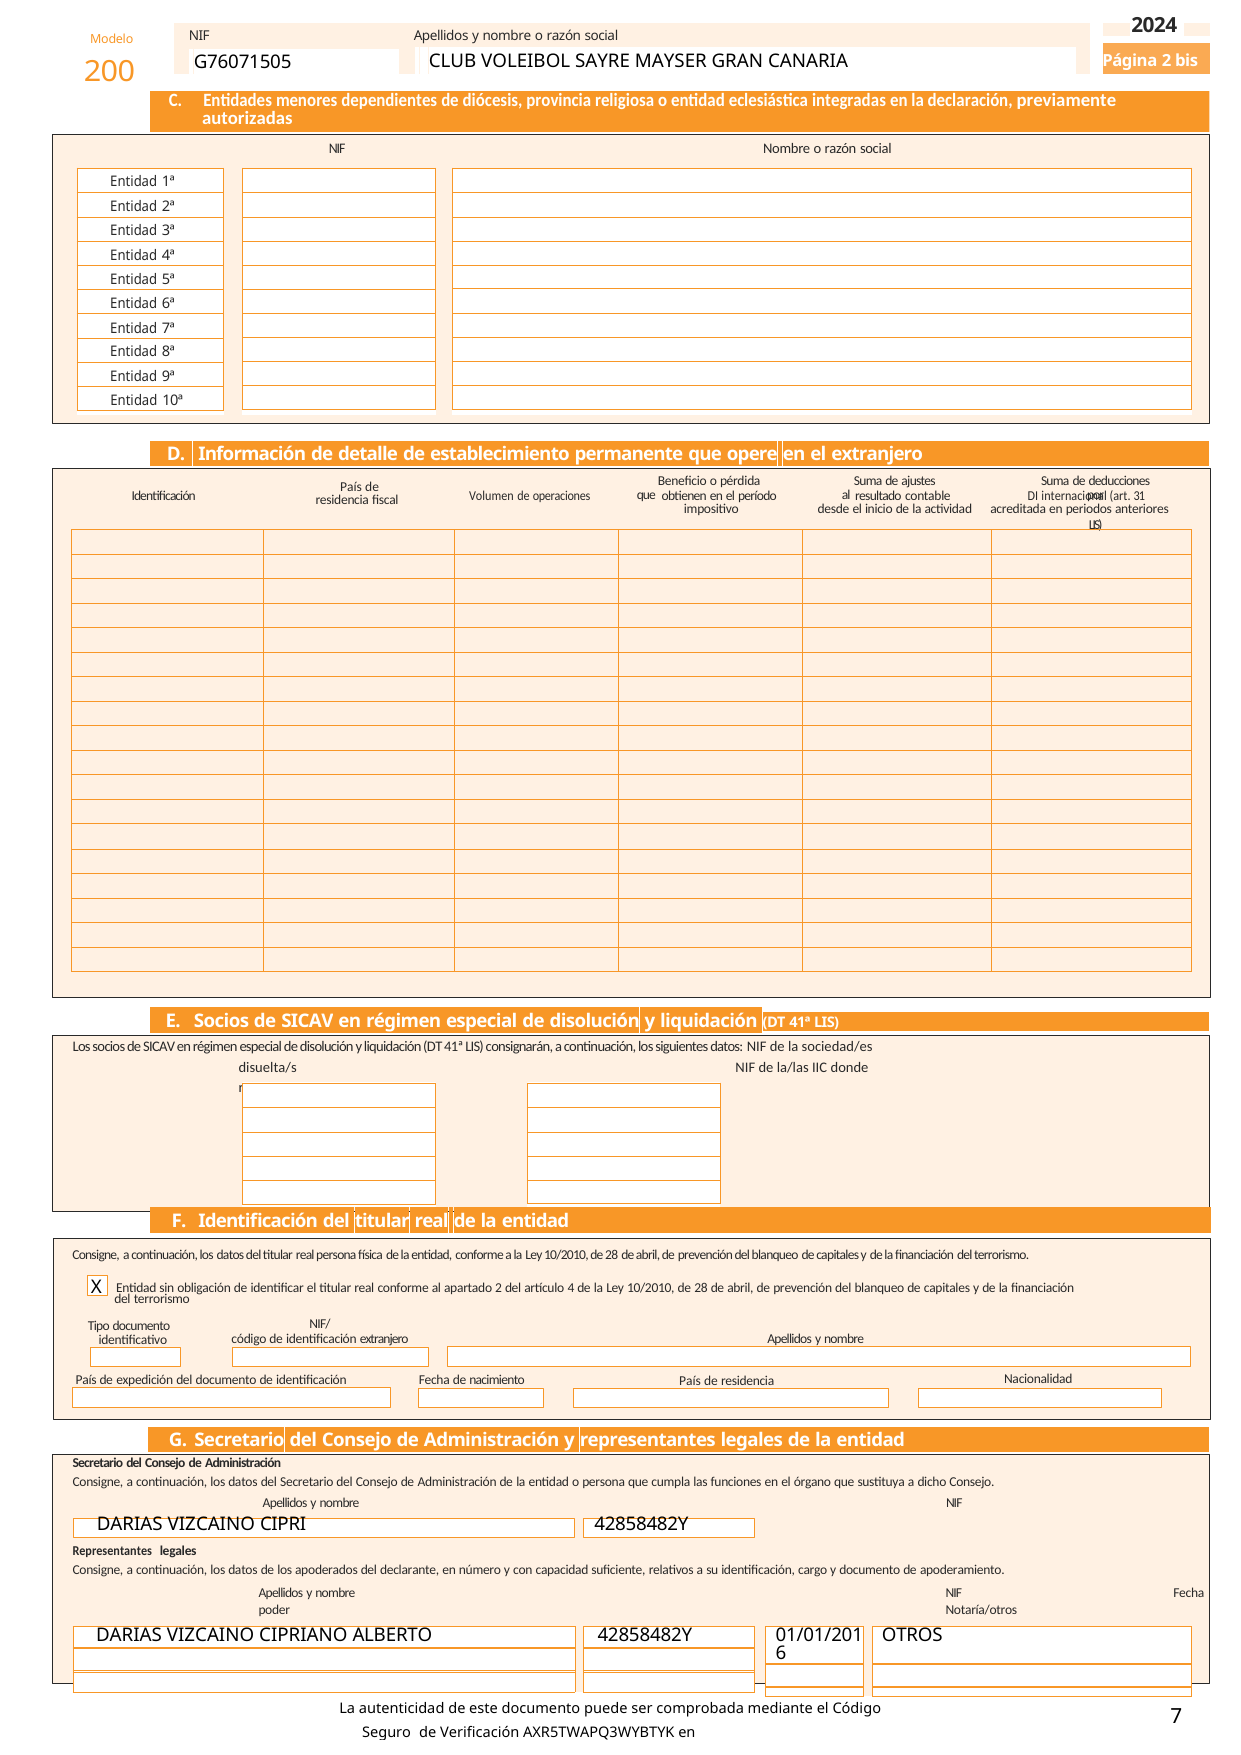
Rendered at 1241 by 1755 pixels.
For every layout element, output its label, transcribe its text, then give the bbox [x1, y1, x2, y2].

text G. Secretario del Consejo de Administración y representantes legales de la entidad [148, 1427, 1226, 1452]
table_cell [584, 1673, 754, 1692]
table_cell [74, 1673, 575, 1692]
table_header [864, 1626, 872, 1663]
table_cell Entidad 9ª [78, 363, 223, 386]
table_cell [873, 1665, 1191, 1686]
table_cell Entidad 10ª [78, 387, 223, 410]
table_cell [453, 314, 1191, 337]
text Modelo [1210, 23, 1226, 84]
table_header DARIAS VIZCAINO CIPRIANO ALBERTO [74, 1627, 575, 1647]
table_cell [873, 1688, 1191, 1696]
table_header [453, 169, 1191, 192]
table_cell [453, 338, 1191, 361]
table_cell [243, 1181, 435, 1204]
table_header [576, 1626, 583, 1647]
table_cell [528, 1133, 720, 1156]
table_cell [576, 1670, 583, 1692]
table_header [243, 1084, 435, 1107]
subtitle 200 [83, 51, 1226, 90]
table_cell Entidad 6ª [78, 290, 223, 313]
table_cell [864, 1686, 872, 1696]
table_header [1103, 23, 1130, 36]
table_cell Página 2 bis [1103, 43, 1210, 74]
table_cell [243, 1108, 435, 1131]
table_cell [766, 1665, 863, 1686]
table_cell [243, 193, 435, 217]
table_cell Entidad 3ª [78, 218, 223, 241]
table_cell [864, 1663, 872, 1686]
table_header 2024 [1130, 23, 1183, 36]
table_cell [576, 1647, 583, 1670]
table_cell [584, 1649, 754, 1670]
table_header [243, 169, 435, 192]
table_cell [243, 1157, 435, 1179]
table_cell [243, 266, 435, 289]
table_cell Entidad 4ª [78, 242, 223, 265]
table_cell Entidad 8ª [78, 339, 223, 362]
table_cell [453, 242, 1191, 265]
table_cell [453, 218, 1191, 241]
table_header 42858482Y [584, 1627, 754, 1647]
table_cell [243, 362, 435, 385]
table_cell [243, 290, 435, 313]
table_cell [453, 193, 1191, 217]
text D. Información de detalle de establecimiento permanente que opere en el extranjero [150, 441, 1226, 466]
table_cell [453, 386, 1191, 409]
text E. Socios de SICAV en régimen especial de disolución y liquidación (DT 41ª LIS) [150, 1007, 1226, 1033]
table_cell [528, 1181, 720, 1203]
table_cell [528, 1108, 720, 1131]
table_cell Entidad 5ª [78, 266, 223, 289]
table_header Entidad 1ª [78, 169, 223, 192]
table_cell [243, 242, 435, 265]
table_header OTROS [873, 1627, 1191, 1663]
table_header 01/01/2016 [766, 1627, 863, 1663]
table_cell [453, 362, 1191, 385]
table_cell [453, 266, 1191, 288]
table_cell [243, 218, 435, 241]
table_cell [243, 1133, 435, 1156]
table_header [528, 1084, 720, 1107]
table_cell Entidad 7ª [78, 314, 223, 338]
table_cell [243, 314, 435, 337]
table_cell Entidad 2ª [78, 193, 223, 217]
table_cell [243, 338, 435, 361]
table_cell [453, 289, 1191, 313]
text F. Identificación del titular real de la entidad [150, 1092, 1226, 1233]
table_cell [74, 1649, 575, 1670]
table_header NIF Apellidos y nombre o razón social G76071505 CLUB VOLEIBOL SAYRE MAYSER GRAN CANARIA [174, 23, 1090, 74]
table_cell [766, 1688, 863, 1696]
table_cell [243, 386, 435, 409]
table_cell [528, 1157, 720, 1179]
text Modelo [90, 23, 174, 84]
table_header [1184, 23, 1210, 36]
